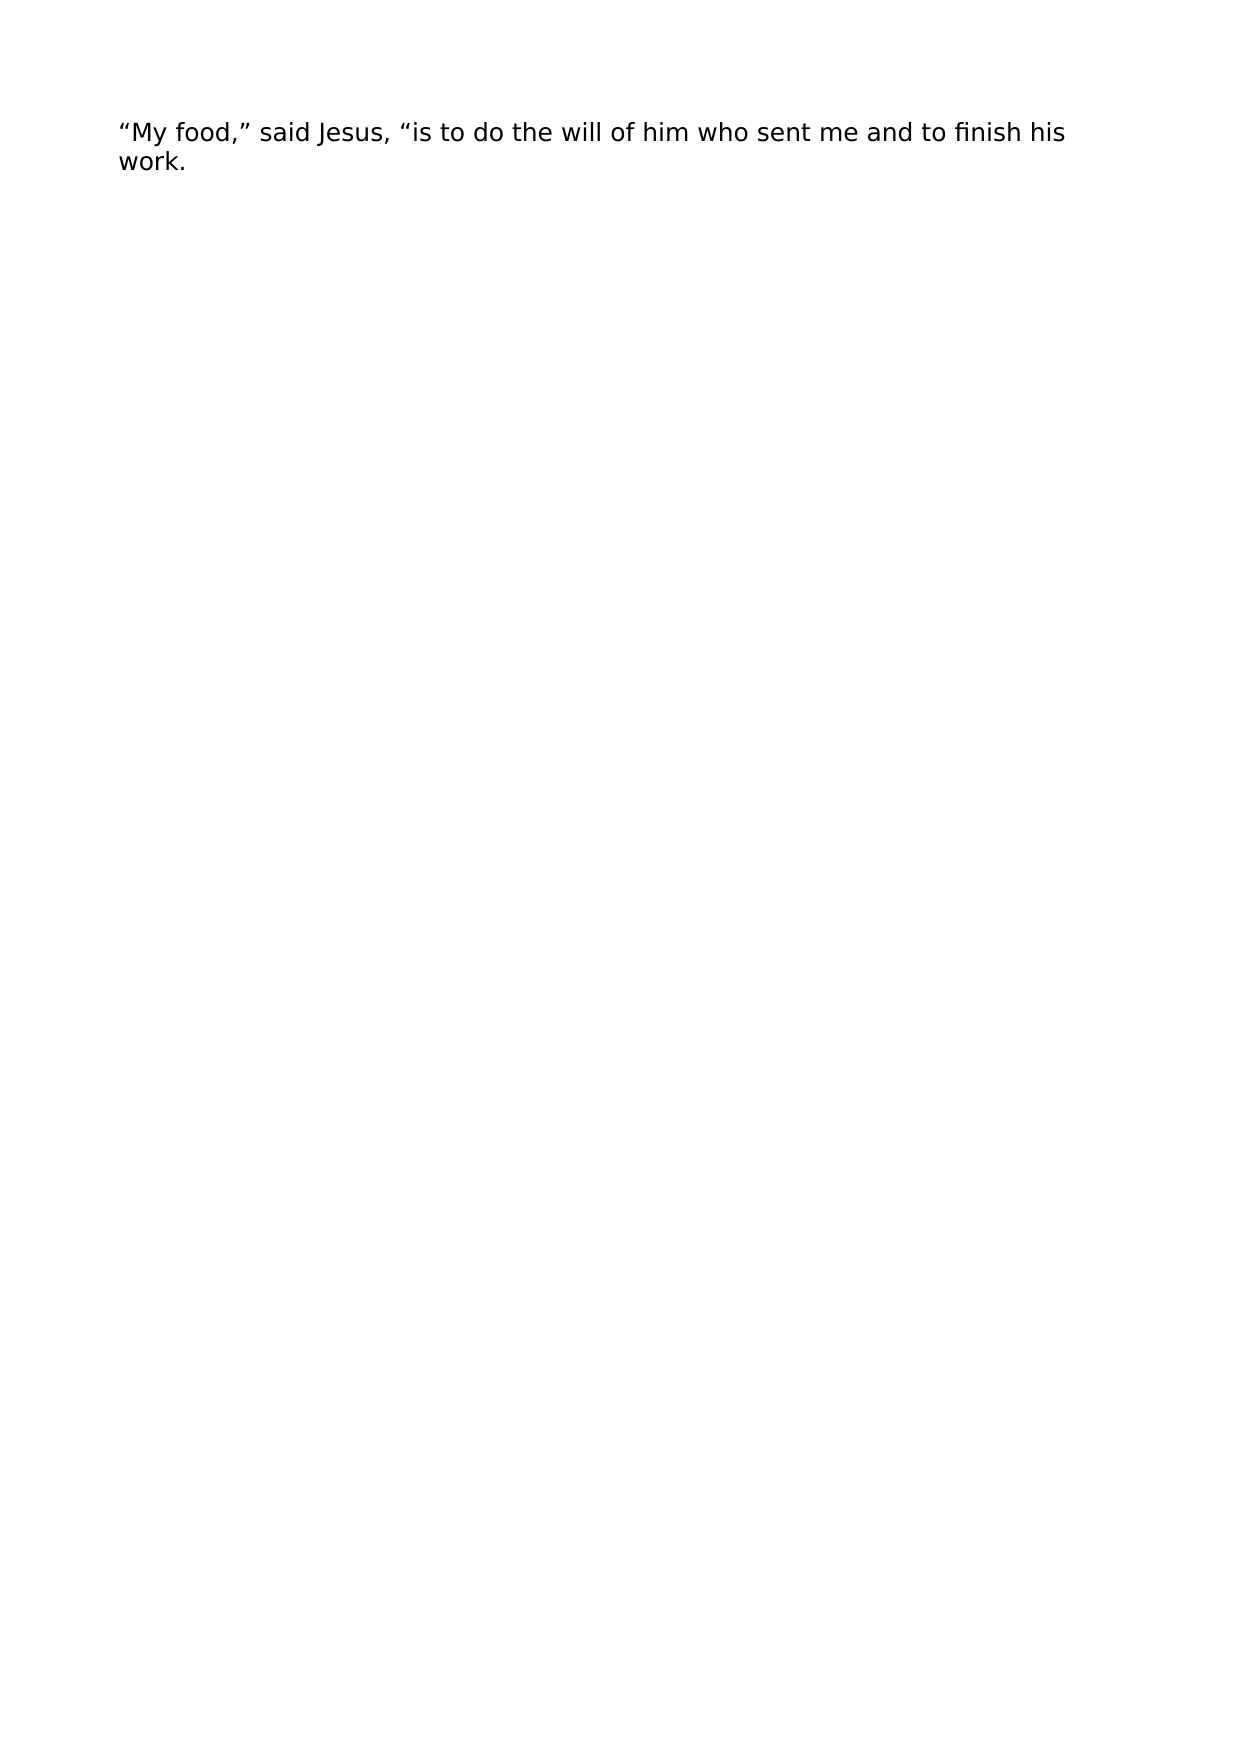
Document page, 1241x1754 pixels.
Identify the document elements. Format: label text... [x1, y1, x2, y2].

text “My food,” said Jesus, “is to do the will of him who sent me and to finish his work. [118, 118, 1122, 176]
